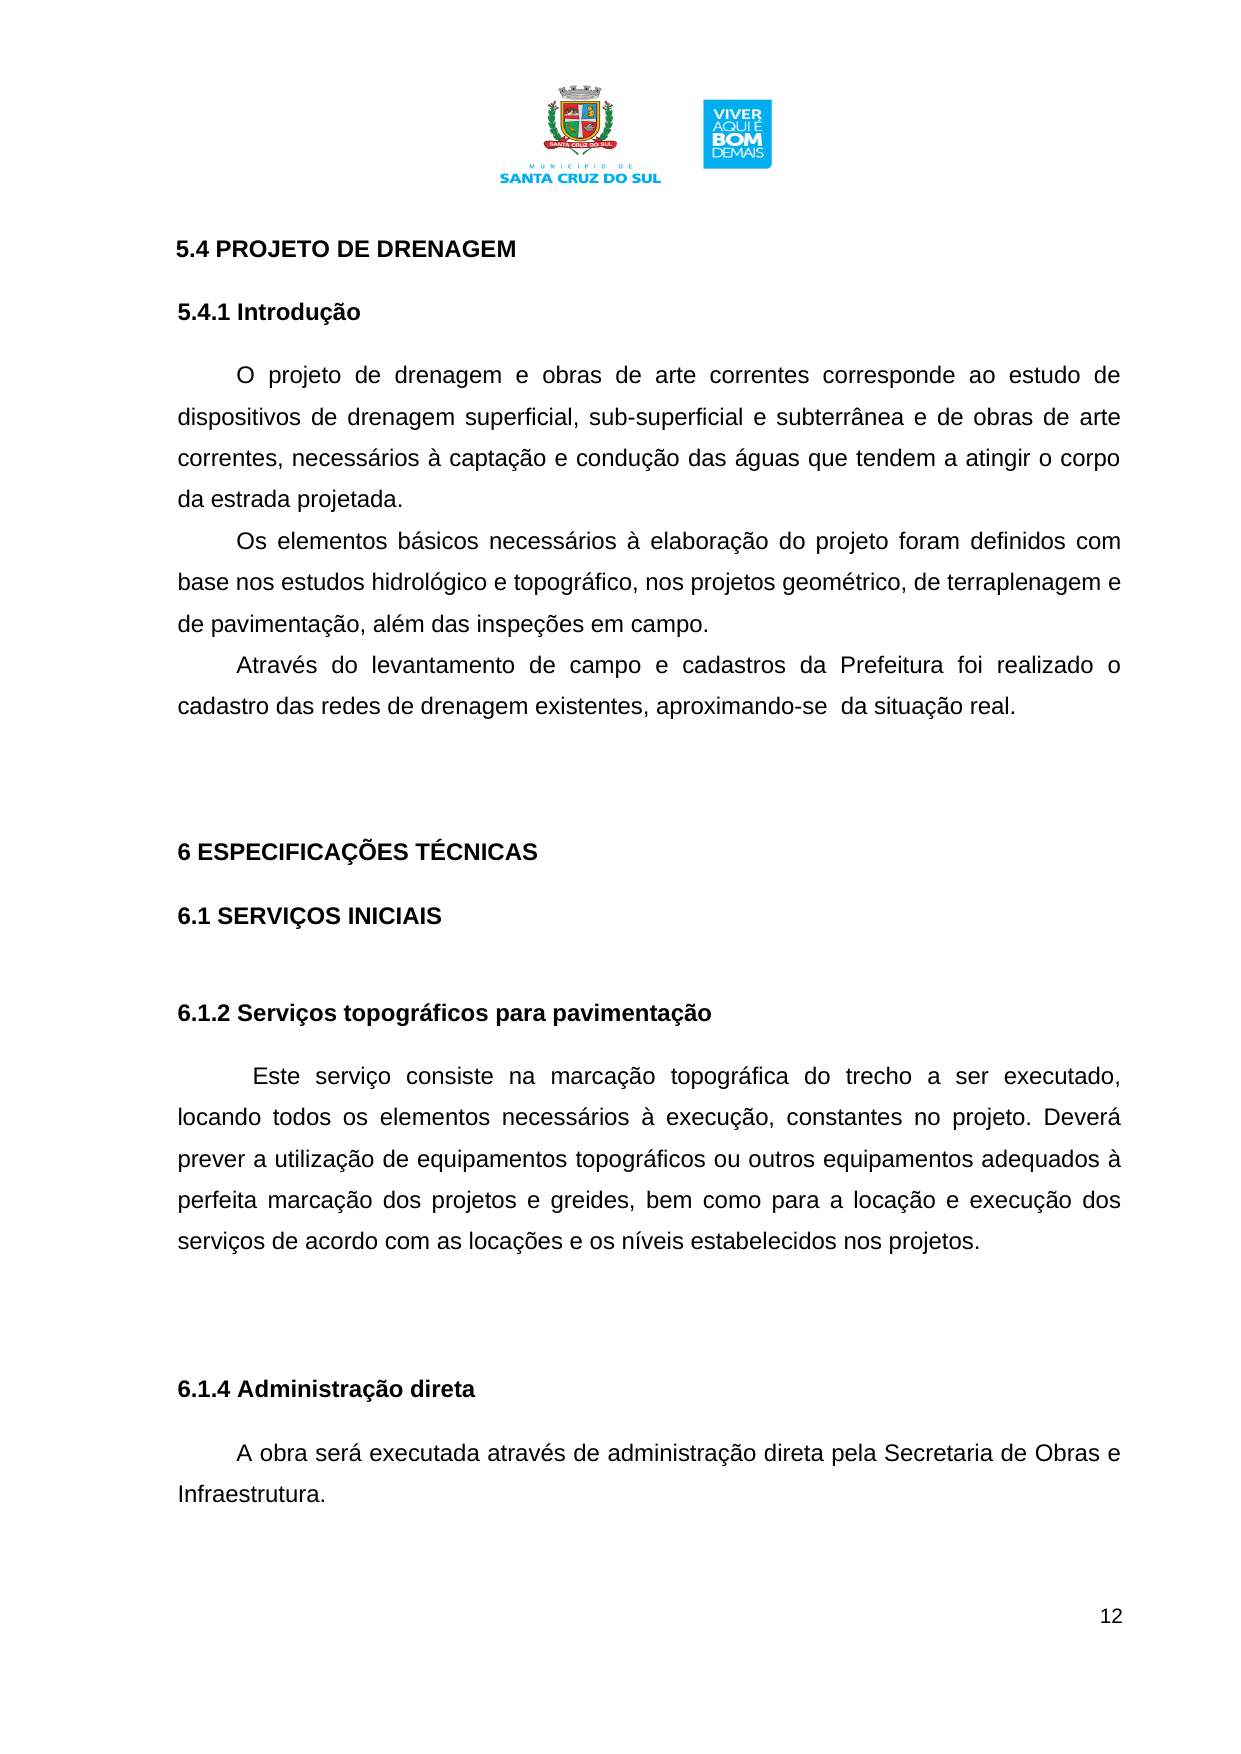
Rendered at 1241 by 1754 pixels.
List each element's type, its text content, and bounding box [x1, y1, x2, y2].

text 5.4 PROJETO DE DRENAGEM [176, 235, 1122, 262]
picture [490, 80, 780, 190]
text 6 ESPECIFICAÇÕES TÉCNICAS [177, 838, 1122, 866]
text O projeto de drenagem e obras de arte correntes corresponde ao estudo de dispositivos de drenagem superficial, sub-superficial e subterrânea e de obras de arte correntes, necessários à captação e condução das águas que tendem a atingir o corpo da estrada projetada. [177, 361, 1122, 513]
text 6.1.2 Serviços topográficos para pavimentação [177, 998, 1122, 1026]
text Através do levantamento de campo e cadastros da Prefeitura foi realizado o cadastro das redes de drenagem existentes, aproximando-se da situação real. [177, 651, 1122, 720]
text Este serviço consiste na marcação topográfica do trecho a ser executado, locando todos os elementos necessários à execução, constantes no projeto. Deverá prever a utilização de equipamentos topográficos ou outros equipamentos adequados à perfeita marcação dos projetos e greides, bem como para a locação e execução dos serviços de acordo com as locações e os níveis estabelecidos nos projetos. [177, 1062, 1122, 1255]
text Os elementos básicos necessários à elaboração do projeto foram definidos com base nos estudos hidrológico e topográfico, nos projetos geométrico, de terraplenagem e de pavimentação, além das inspeções em campo. [177, 527, 1122, 637]
text 5.4.1 Introdução [177, 298, 1122, 326]
text 6.1 SERVIÇOS INICIAIS [177, 902, 1122, 929]
text A obra será executada através de administração direta pela Secretaria de Obras e Infraestrutura. [177, 1439, 1122, 1508]
text 6.1.4 Administração direta [177, 1375, 1122, 1403]
